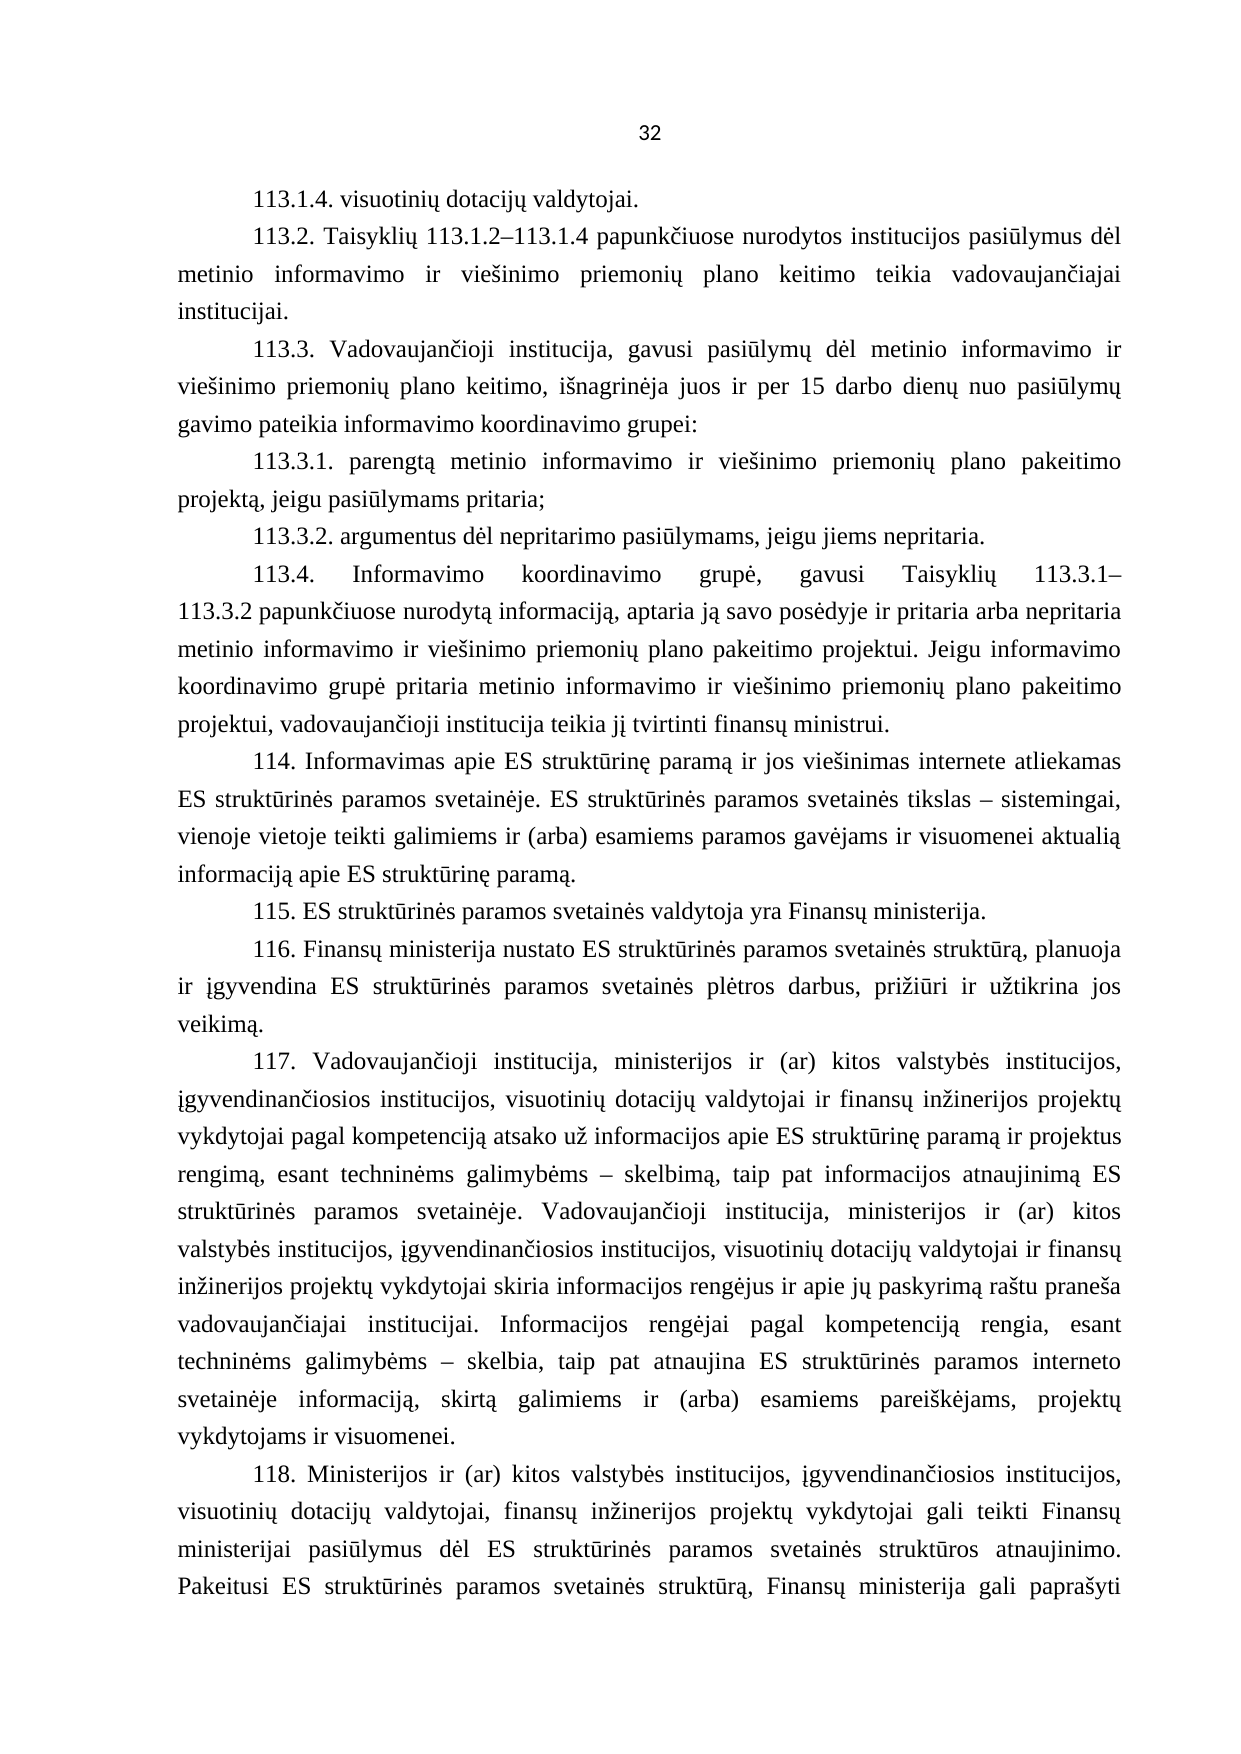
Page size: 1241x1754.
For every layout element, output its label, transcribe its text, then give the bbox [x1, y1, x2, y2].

text 116. Finansų ministerija nustato ES struktūrinės paramos svetainės struktūrą, planuoja ir įgyvendina ES struktūrinės paramos svetainės plėtros darbus, prižiūri ir užtikrina jos veikimą. [177, 925, 1122, 1037]
text 113.3.1. parengtą metinio informavimo ir viešinimo priemonių plano pakeitimo projektą, jeigu pasiūlymams pritaria; [177, 437, 1122, 512]
text 118. Ministerijos ir (ar) kitos valstybės institucijos, įgyvendinančiosios institucijos, visuotinių dotacijų valdytojai, finansų inžinerijos projektų vykdytojai gali teikti Finansų ministerijai pasiūlymus dėl ES struktūrinės paramos svetainės struktūros atnaujinimo. Pakeitusi ES struktūrinės paramos svetainės struktūrą, Finansų ministerija gali paprašyti [177, 1450, 1122, 1600]
text 113.3. Vadovaujančioji institucija, gavusi pasiūlymų dėl metinio informavimo ir viešinimo priemonių plano keitimo, išnagrinėja juos ir per 15 darbo dienų nuo pasiūlymų gavimo pateikia informavimo koordinavimo grupei: [177, 325, 1122, 437]
text 113.4. Informavimo koordinavimo grupė, gavusi Taisyklių 113.3.1–113.3.2 papunkčiuose nurodytą informaciją, aptaria ją savo posėdyje ir pritaria arba nepritaria metinio informavimo ir viešinimo priemonių plano pakeitimo projektui. Jeigu informavimo koordinavimo grupė pritaria metinio informavimo ir viešinimo priemonių plano pakeitimo projektui, vadovaujančioji institucija teikia jį tvirtinti finansų ministrui. [177, 550, 1122, 737]
text 113.1.4. visuotinių dotacijų valdytojai. [177, 175, 1122, 212]
text 113.3.2. argumentus dėl nepritarimo pasiūlymams, jeigu jiems nepritaria. [177, 512, 1122, 550]
text 115. ES struktūrinės paramos svetainės valdytoja yra Finansų ministerija. [177, 887, 1122, 925]
text 113.2. Taisyklių 113.1.2–113.1.4 papunkčiuose nurodytos institucijos pasiūlymus dėl metinio informavimo ir viešinimo priemonių plano keitimo teikia vadovaujančiajai institucijai. [177, 212, 1122, 325]
text 114. Informavimas apie ES struktūrinę paramą ir jos viešinimas internete atliekamas ES struktūrinės paramos svetainėje. ES struktūrinės paramos svetainės tikslas – sistemingai, vienoje vietoje teikti galimiems ir (arba) esamiems paramos gavėjams ir visuomenei aktualią informaciją apie ES struktūrinę paramą. [177, 737, 1122, 887]
text 117. Vadovaujančioji institucija, ministerijos ir (ar) kitos valstybės institucijos, įgyvendinančiosios institucijos, visuotinių dotacijų valdytojai ir finansų inžinerijos projektų vykdytojai pagal kompetenciją atsako už informacijos apie ES struktūrinę paramą ir projektus rengimą, esant techninėms galimybėms – skelbimą, taip pat informacijos atnaujinimą ES struktūrinės paramos svetainėje. Vadovaujančioji institucija, ministerijos ir (ar) kitos valstybės institucijos, įgyvendinančiosios institucijos, visuotinių dotacijų valdytojai ir finansų inžinerijos projektų vykdytojai skiria informacijos rengėjus ir apie jų paskyrimą raštu praneša vadovaujančiajai institucijai. Informacijos rengėjai pagal kompetenciją rengia, esant techninėms galimybėms – skelbia, taip pat atnaujina ES struktūrinės paramos interneto svetainėje informaciją, skirtą galimiems ir (arba) esamiems pareiškėjams, projektų vykdytojams ir visuomenei. [177, 1037, 1122, 1450]
